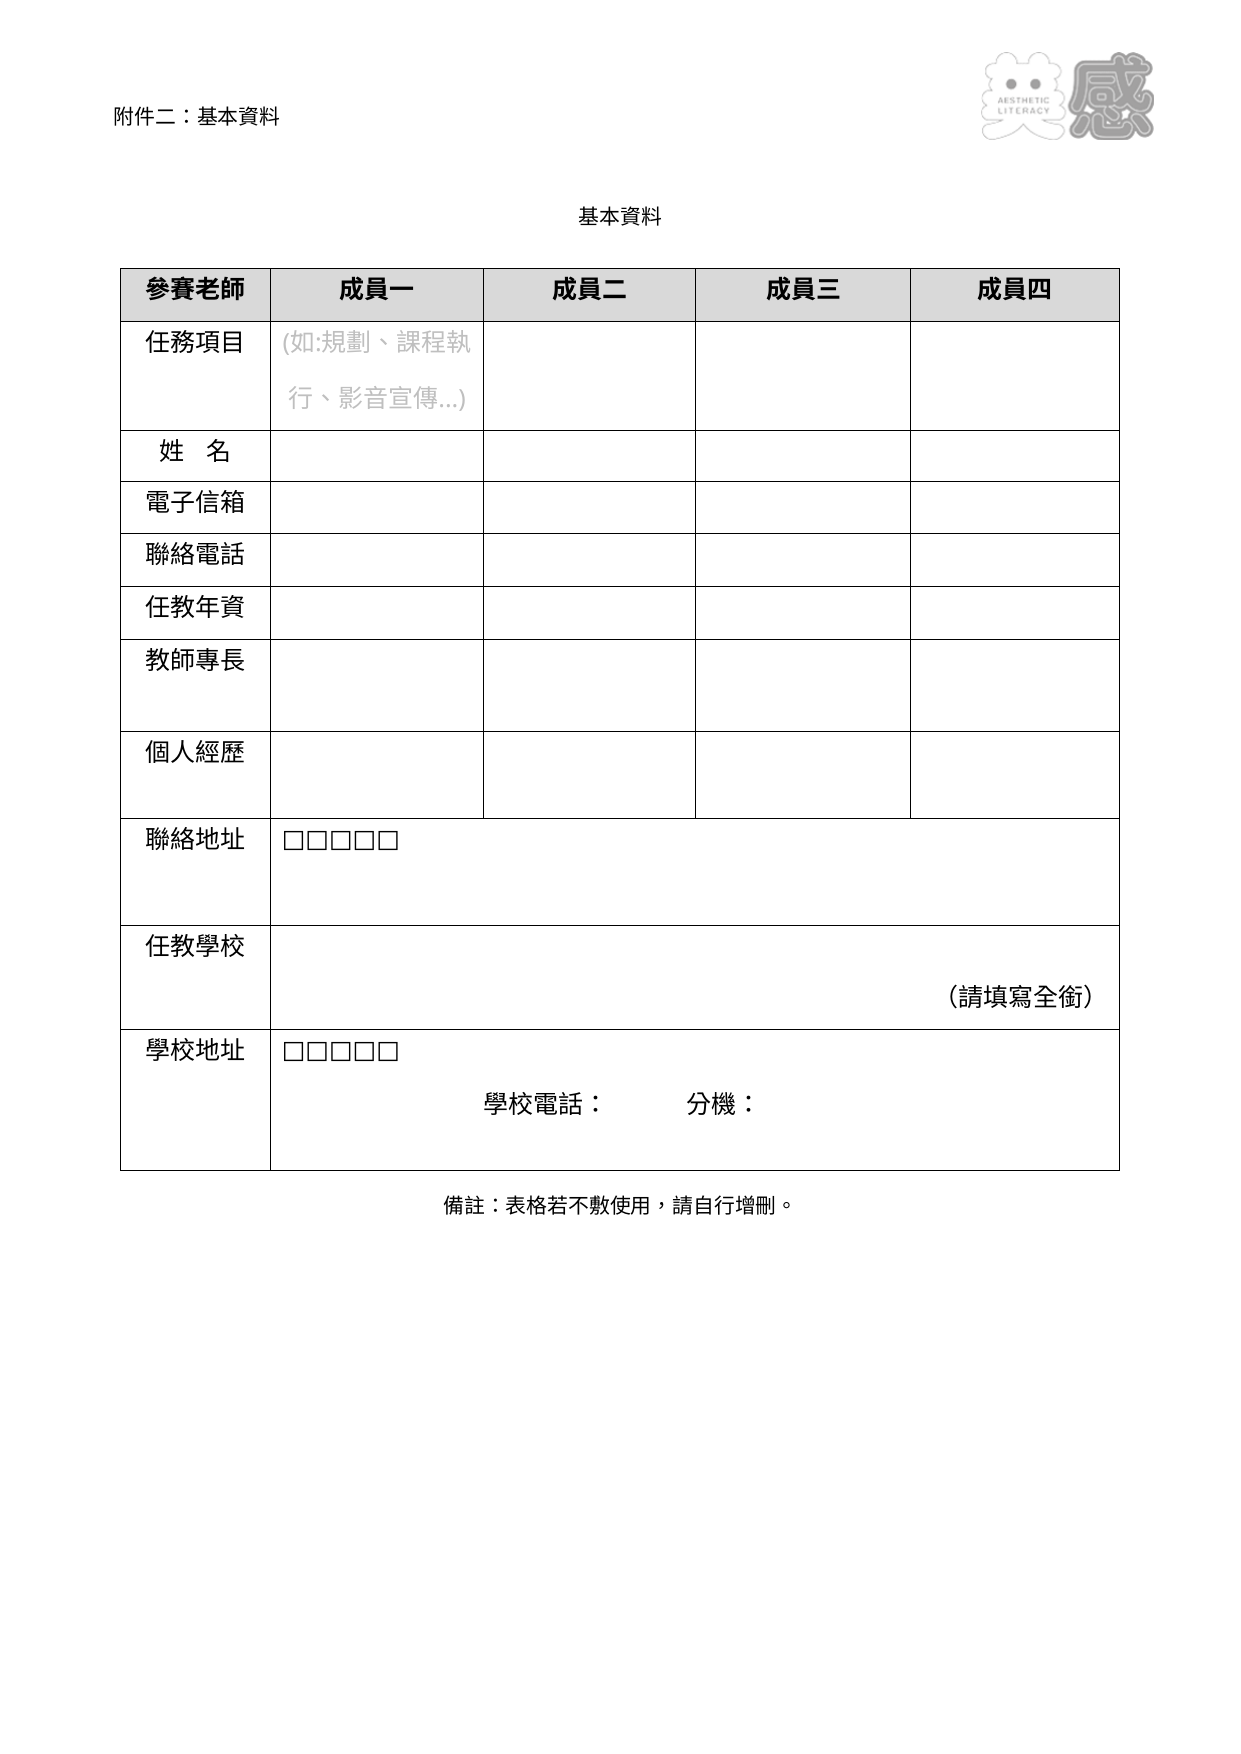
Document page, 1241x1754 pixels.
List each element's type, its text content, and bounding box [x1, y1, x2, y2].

table_header 成員一 [271, 269, 483, 321]
table_cell [696, 482, 910, 533]
table_cell [696, 322, 910, 430]
table_cell 教師專長 [121, 640, 270, 731]
table_cell [484, 322, 695, 430]
table_cell 姓 名 [121, 431, 270, 481]
table_cell [696, 732, 910, 818]
table_cell [271, 640, 483, 731]
table_cell [696, 640, 910, 731]
table_cell [271, 587, 483, 639]
table_cell 任務項目 [121, 322, 270, 430]
table_cell 任教學校 [121, 926, 270, 1029]
table_header 成員四 [911, 269, 1119, 321]
table_cell [484, 534, 695, 586]
table_cell [911, 322, 1119, 430]
table_header 參賽老師 [121, 269, 270, 321]
picture [981, 52, 1154, 141]
table_cell 個人經歷 [121, 732, 270, 818]
table_cell [484, 640, 695, 731]
table_cell (如:規劃、課程執行、影音宣傳...) [271, 322, 483, 430]
text 基本資料 [187, 197, 1053, 234]
table_cell [911, 587, 1119, 639]
text 備註：表格若不敷使用，請自行增刪。 [187, 1189, 1053, 1220]
table_cell [271, 431, 483, 481]
table_cell 任教年資 [121, 587, 270, 639]
table_cell [484, 431, 695, 481]
table_cell [484, 587, 695, 639]
table_cell [484, 482, 695, 533]
table_cell [696, 431, 910, 481]
table_cell [271, 482, 483, 533]
table_header 成員三 [696, 269, 910, 321]
table_cell 電子信箱 [121, 482, 270, 533]
table_cell [911, 640, 1119, 731]
table_cell [271, 732, 483, 818]
table_header 成員二 [484, 269, 695, 321]
table_cell [911, 482, 1119, 533]
table_cell （請填寫全銜） [271, 926, 1119, 1029]
table_cell [271, 534, 483, 586]
table_cell 聯絡地址 [121, 819, 270, 925]
table_cell [911, 431, 1119, 481]
table_cell [911, 732, 1119, 818]
table_cell [696, 534, 910, 586]
table_cell 學校地址 [121, 1030, 270, 1170]
table_cell □□□□□ [271, 819, 1119, 925]
table_cell □□□□□ 學校電話： 分機： [271, 1030, 1119, 1170]
table_cell [696, 587, 910, 639]
table_cell [484, 732, 695, 818]
table_cell [911, 534, 1119, 586]
table_cell 聯絡電話 [121, 534, 270, 586]
